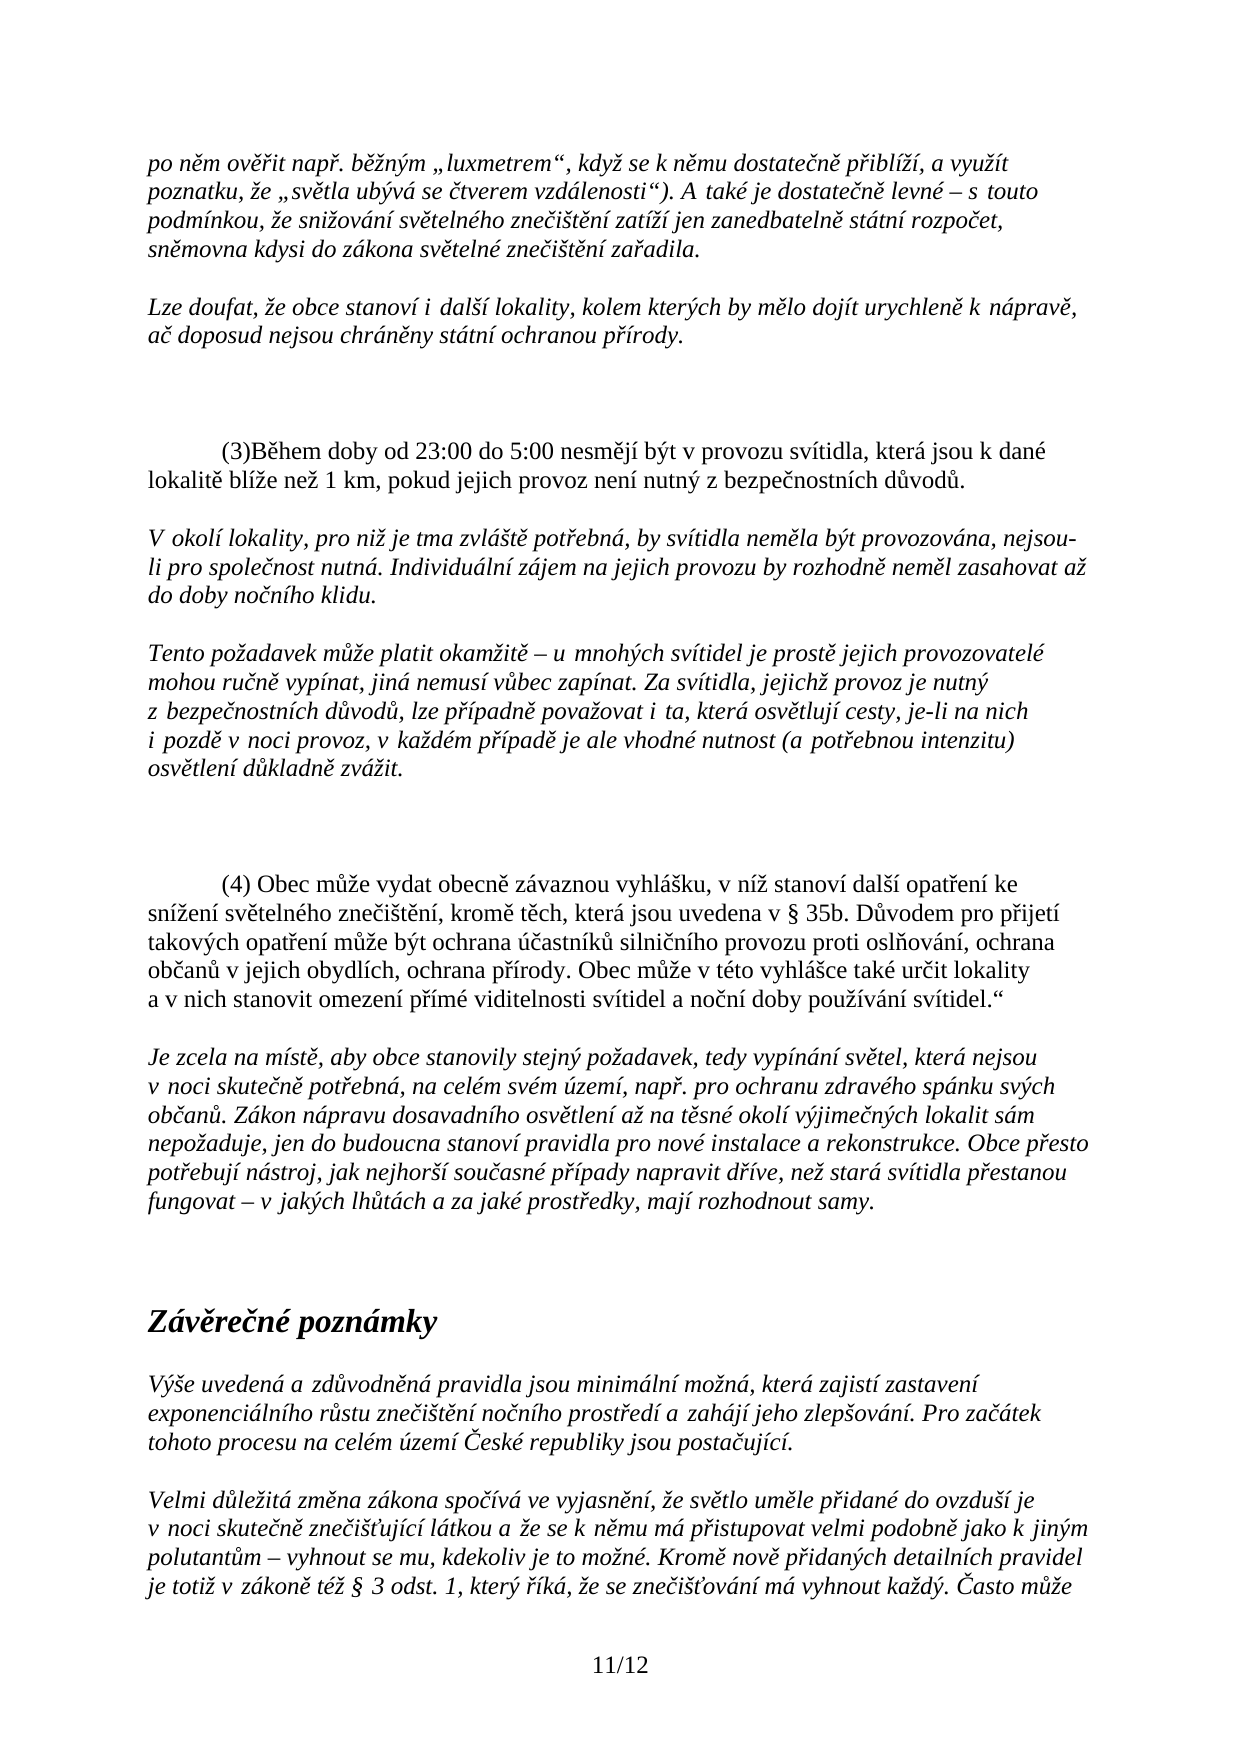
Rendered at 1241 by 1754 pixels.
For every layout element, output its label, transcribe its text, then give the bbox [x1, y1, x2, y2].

text po něm ověřit např. běžným „luxmetrem“, když se k němu dostatečně přiblíží, a využít poznatku, že „světla ubývá se čtverem vzdálenosti“). A také je dostatečně levné – s touto podmínkou, že snižování světelného znečištění zatíží jen zanedbatelně státní rozpočet, sněmovna kdysi do zákona světelné znečištění zařadila. [148, 148, 1092, 263]
text (4) Obec může vydat obecně závaznou vyhlášku, v níž stanoví další opatření ke snížení světelného znečištění, kromě těch, která jsou uvedena v § 35b. Důvodem pro přijetí takových opatření může být ochrana účastníků silničního provozu proti oslňování, ochrana občanů v jejich obydlích, ochrana přírody. Obec může v této vyhlášce také určit lokality a v nich stanovit omezení přímé viditelnosti svítidel a noční doby používání svítidel.“ [148, 869, 1092, 1013]
text Výše uvedená a zdůvodněná pravidla jsou minimální možná, která zajistí zastavení exponenciálního růstu znečištění nočního prostředí a zahájí jeho zlepšování. Pro začátek tohoto procesu na celém území České republiky jsou postačující. [148, 1369, 1092, 1456]
text Je zcela na místě, aby obce stanovily stejný požadavek, tedy vypínání světel, která nejsou v noci skutečně potřebná, na celém svém území, např. pro ochranu zdravého spánku svých občanů. Zákon nápravu dosavadního osvětlení až na těsné okolí výjimečných lokalit sám nepožaduje, jen do budoucna stanoví pravidla pro nové instalace a rekonstrukce. Obce přesto potřebují nástroj, jak nejhorší současné případy napravit dříve, než stará svítidla přestanou fungovat – v jakých lhůtách a za jaké prostředky, mají rozhodnout samy. [148, 1042, 1092, 1215]
text Tento požadavek může platit okamžitě – u mnohých svítidel je prostě jejich provozovatelé mohou ručně vypínat, jiná nemusí vůbec zapínat. Za svítidla, jejichž provoz je nutný z bezpečnostních důvodů, lze případně považovat i ta, která osvětlují cesty, je-li na nich i pozdě v noci provoz, v každém případě je ale vhodné nutnost (a potřebnou intenzitu) osvětlení důkladně zvážit. [148, 638, 1092, 782]
text Velmi důležitá změna zákona spočívá ve vyjasnění, že světlo uměle přidané do ovzduší je v noci skutečně znečišťující látkou a že se k němu má přistupovat velmi podobně jako k jiným polutantům – vyhnout se mu, kdekoliv je to možné. Kromě nově přidaných detailních pravidel je totiž v zákoně též § 3 odst. 1, který říká, že se znečišťování má vyhnout každý. Často může [148, 1485, 1092, 1600]
text V okolí lokality, pro niž je tma zvláště potřebná, by svítidla neměla být provozována, nejsou-li pro společnost nutná. Individuální zájem na jejich provozu by rozhodně neměl zasahovat až do doby nočního klidu. [148, 523, 1092, 609]
subtitle Závěrečné poznámky [148, 1302, 1092, 1340]
text (3)Během doby od 23:00 do 5:00 nesmějí být v provozu svítidla, která jsou k dané lokalitě blíže než 1 km, pokud jejich provoz není nutný z bezpečnostních důvodů. [148, 436, 1092, 494]
text Lze doufat, že obce stanoví i další lokality, kolem kterých by mělo dojít urychleně k nápravě, ač doposud nejsou chráněny státní ochranou přírody. [148, 292, 1092, 349]
